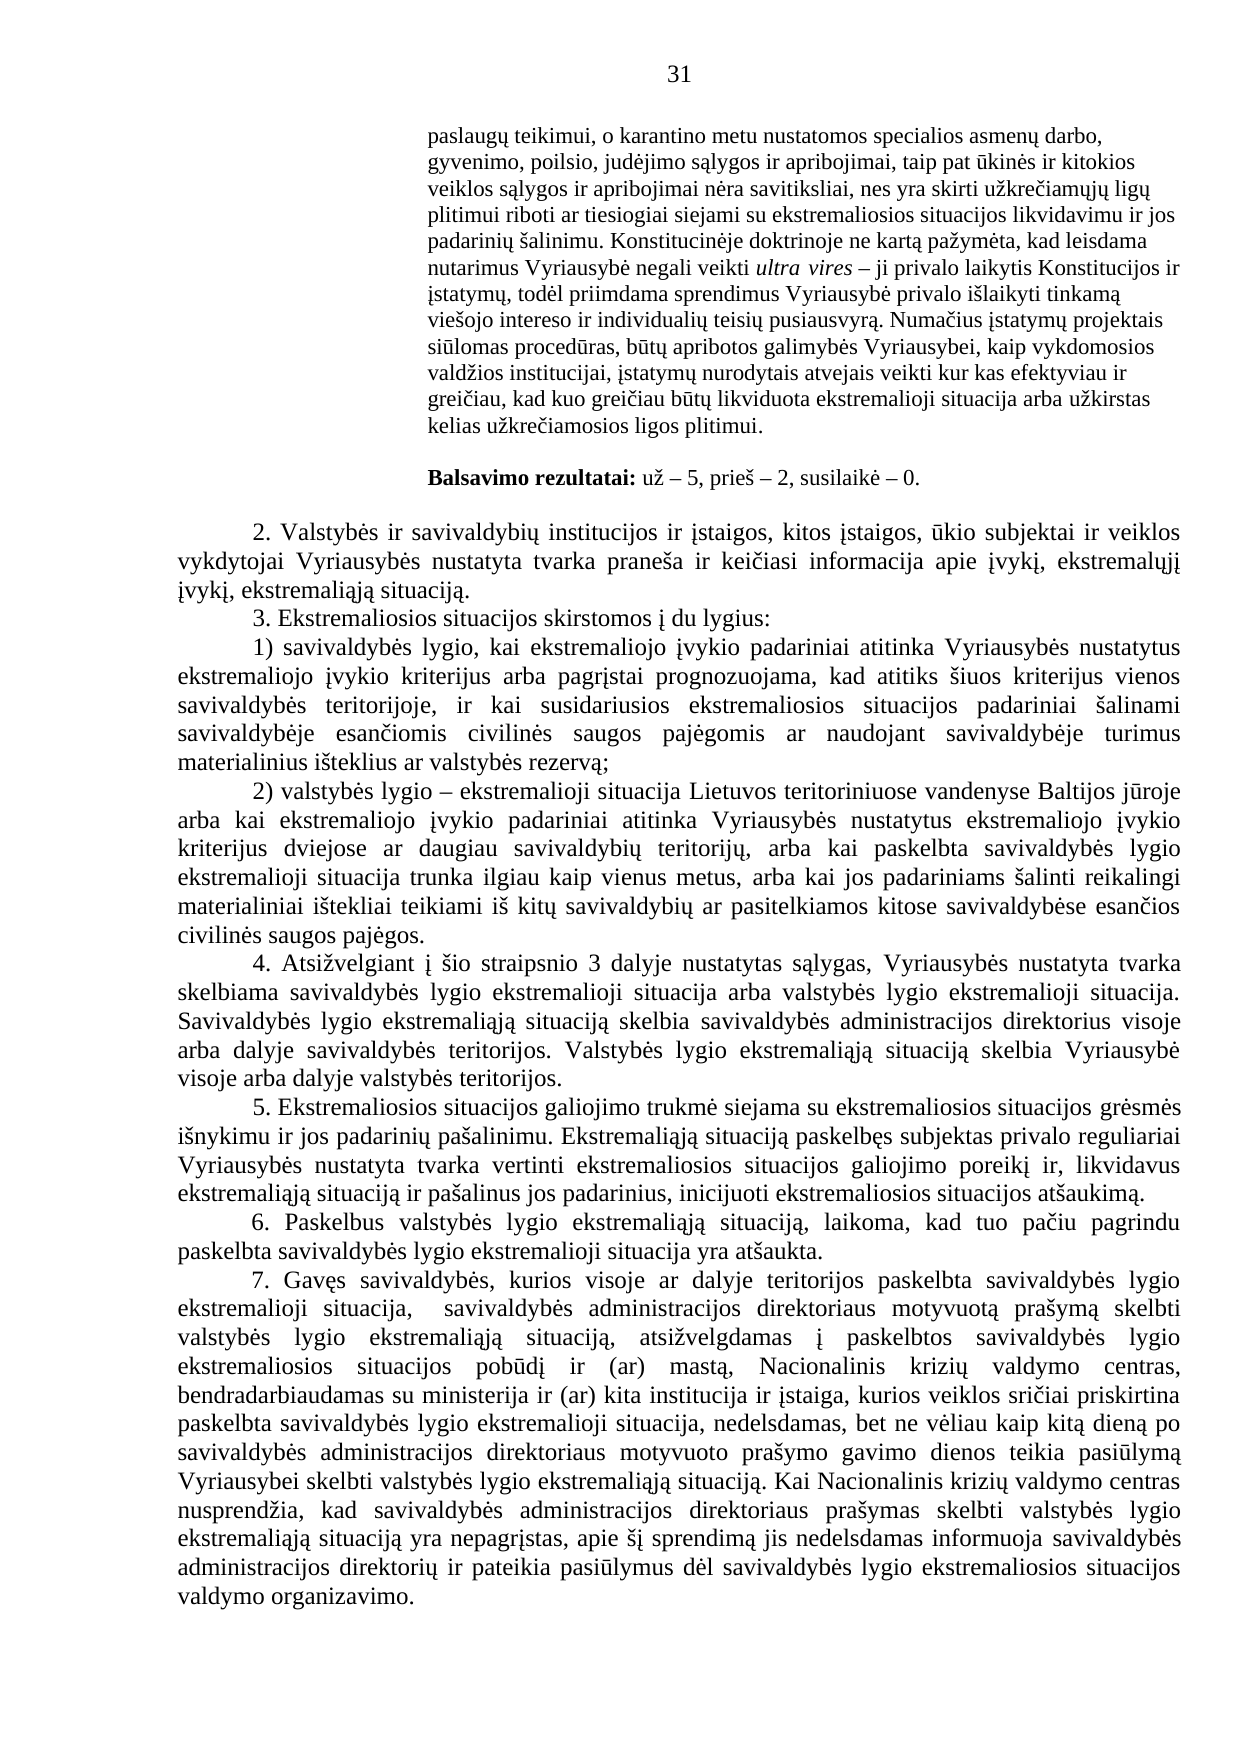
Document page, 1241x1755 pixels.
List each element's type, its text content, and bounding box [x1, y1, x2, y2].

text 5. Ekstremaliosios situacijos galiojimo trukmė siejama su ekstremaliosios situacijos grėsmės išnykimu ir jos padarinių pašalinimu. Ekstremaliąją situaciją paskelbęs subjektas privalo reguliariai Vyriausybės nustatyta tvarka vertinti ekstremaliosios situacijos galiojimo poreikį ir, likvidavus ekstremaliąją situaciją ir pašalinus jos padarinius, inicijuoti ekstremaliosios situacijos atšaukimą. [177, 1092, 1181, 1207]
text 4. Atsižvelgiant į šio straipsnio 3 dalyje nustatytas sąlygas, Vyriausybės nustatyta tvarka skelbiama savivaldybės lygio ekstremalioji situacija arba valstybės lygio ekstremalioji situacija. Savivaldybės lygio ekstremaliąją situaciją skelbia savivaldybės administracijos direktorius visoje arba dalyje savivaldybės teritorijos. Valstybės lygio ekstremaliąją situaciją skelbia Vyriausybė visoje arba dalyje valstybės teritorijos. [177, 948, 1181, 1092]
text 2. Valstybės ir savivaldybių institucijos ir įstaigos, kitos įstaigos, ūkio subjektai ir veiklos vykdytojai Vyriausybės nustatyta tvarka praneša ir keičiasi informacija apie įvykį, ekstremalųjį įvykį, ekstremaliąją situaciją. [177, 517, 1181, 603]
text 1) savivaldybės lygio, kai ekstremaliojo įvykio padariniai atitinka Vyriausybės nustatytus ekstremaliojo įvykio kriterijus arba pagrįstai prognozuojama, kad atitiks šiuos kriterijus vienos savivaldybės teritorijoje, ir kai susidariusios ekstremaliosios situacijos padariniai šalinami savivaldybėje esančiomis civilinės saugos pajėgomis ar naudojant savivaldybėje turimus materialinius išteklius ar valstybės rezervą; [177, 632, 1181, 776]
text 6. Paskelbus valstybės lygio ekstremaliąją situaciją, laikoma, kad tuo pačiu pagrindu paskelbta savivaldybės lygio ekstremalioji situacija yra atšaukta. [177, 1207, 1181, 1265]
text 3. Ekstremaliosios situacijos skirstomos į du lygius: [177, 603, 1181, 632]
text Balsavimo rezultatai: už – 5, prieš – 2, susilaikė – 0. [427, 464, 1181, 491]
text 7. Gavęs savivaldybės, kurios visoje ar dalyje teritorijos paskelbta savivaldybės lygio ekstremalioji situacija, savivaldybės administracijos direktoriaus motyvuotą prašymą skelbti valstybės lygio ekstremaliąją situaciją, atsižvelgdamas į paskelbtos savivaldybės lygio ekstremaliosios situacijos pobūdį ir (ar) mastą, Nacionalinis krizių valdymo centras, bendradarbiaudamas su ministerija ir (ar) kita institucija ir įstaiga, kurios veiklos sričiai priskirtina paskelbta savivaldybės lygio ekstremalioji situacija, nedelsdamas, bet ne vėliau kaip kitą dieną po savivaldybės administracijos direktoriaus motyvuoto prašymo gavimo dienos teikia pasiūlymą Vyriausybei skelbti valstybės lygio ekstremaliąją situaciją. Kai Nacionalinis krizių valdymo centras nusprendžia, kad savivaldybės administracijos direktoriaus prašymas skelbti valstybės lygio ekstremaliąją situaciją yra nepagrįstas, apie šį sprendimą jis nedelsdamas informuoja savivaldybės administracijos direktorių ir pateikia pasiūlymus dėl savivaldybės lygio ekstremaliosios situacijos valdymo organizavimo. [177, 1265, 1181, 1610]
text paslaugų teikimui, o karantino metu nustatomos specialios asmenų darbo, gyvenimo, poilsio, judėjimo sąlygos ir apribojimai, taip pat ūkinės ir kitokios veiklos sąlygos ir apribojimai nėra savitiksliai, nes yra skirti užkrečiamųjų ligų plitimui riboti ar tiesiogiai siejami su ekstremaliosios situacijos likvidavimu ir jos padarinių šalinimu. Konstitucinėje doktrinoje ne kartą pažymėta, kad leisdama nutarimus Vyriausybė negali veikti ultra vires – ji privalo laikytis Konstitucijos ir įstatymų, todėl priimdama sprendimus Vyriausybė privalo išlaikyti tinkamą viešojo intereso ir individualių teisių pusiausvyrą. Numačius įstatymų projektais siūlomas procedūras, būtų apribotos galimybės Vyriausybei, kaip vykdomosios valdžios institucijai, įstatymų nurodytais atvejais veikti kur kas efektyviau ir greičiau, kad kuo greičiau būtų likviduota ekstremalioji situacija arba užkirstas kelias užkrečiamosios ligos plitimui. [427, 122, 1181, 438]
text 2) valstybės lygio – ekstremalioji situacija Lietuvos teritoriniuose vandenyse Baltijos jūroje arba kai ekstremaliojo įvykio padariniai atitinka Vyriausybės nustatytus ekstremaliojo įvykio kriterijus dviejose ar daugiau savivaldybių teritorijų, arba kai paskelbta savivaldybės lygio ekstremalioji situacija trunka ilgiau kaip vienus metus, arba kai jos padariniams šalinti reikalingi materialiniai ištekliai teikiami iš kitų savivaldybių ar pasitelkiamos kitose savivaldybėse esančios civilinės saugos pajėgos. [177, 776, 1181, 948]
